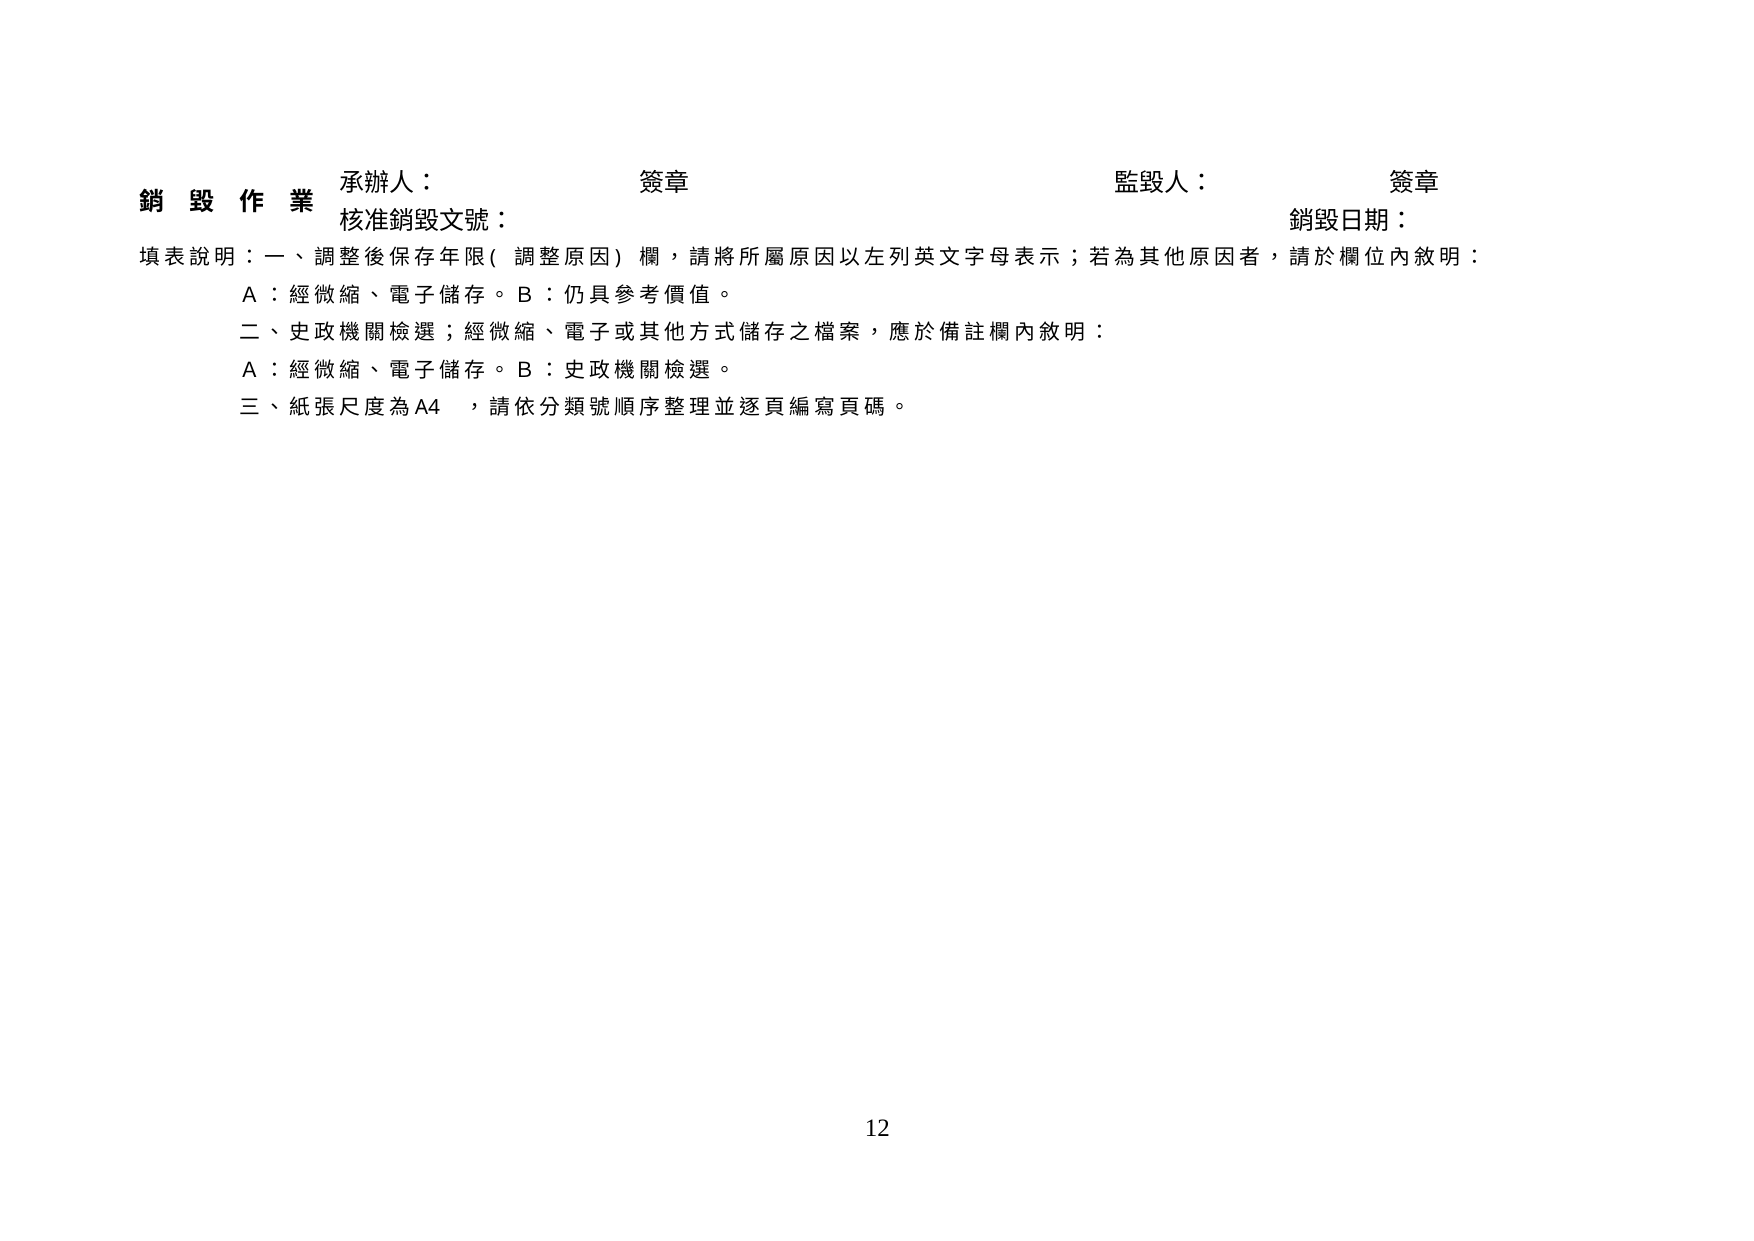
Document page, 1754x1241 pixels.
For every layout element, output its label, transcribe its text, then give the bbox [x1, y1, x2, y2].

text 二、史政機關檢選；經微縮、電子或其他方式儲存之檔案，應於備註欄內敘明： [194, 312, 1614, 349]
text Ａ：經微縮、電子儲存。Ｂ：史政機關檢選。 [139, 349, 1614, 387]
table_cell 銷 毀 作 業 [137, 162, 322, 237]
text 填表說明：一、調整後保存年限(調整原因)欄，請將所屬原因以左列英文字母表示；若為其他原因者，請於欄位內敘明： [139, 237, 1614, 274]
text 三、紙張尺度為A4，請依分類號順序整理並逐頁編寫頁碼。 [139, 387, 1614, 424]
text Ａ：經微縮、電子儲存。Ｂ：仍具參考價值。 [189, 274, 1614, 312]
table_cell 承辦人： 簽章 監毀人： 簽章 核准銷毀文號： 銷毀日期： [323, 162, 1564, 237]
